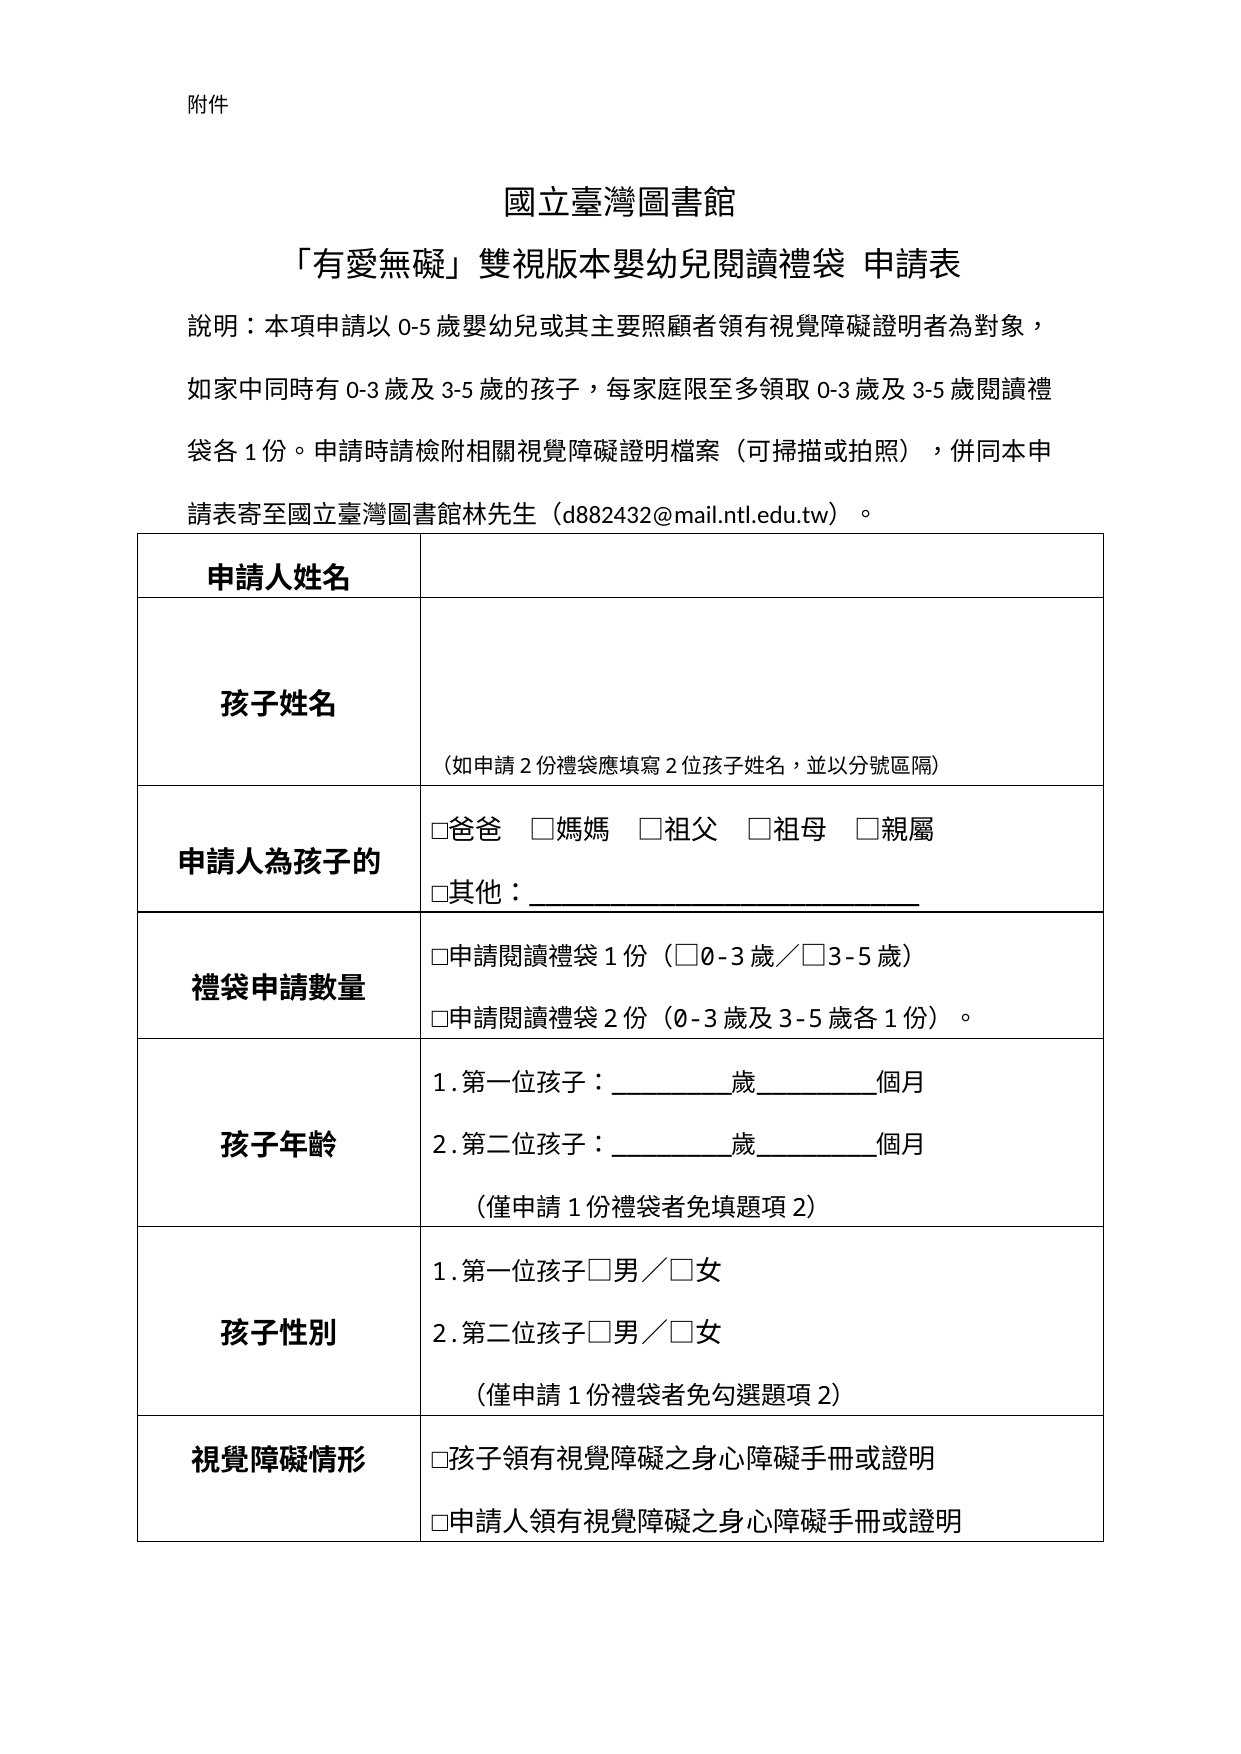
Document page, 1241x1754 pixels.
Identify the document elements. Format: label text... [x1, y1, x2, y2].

table_header [421, 534, 1103, 597]
text 「有愛無礙」雙視版本嬰幼兒閱讀禮袋 申請表 [187, 221, 1053, 283]
table_cell 申請人為孩子的 [138, 786, 420, 911]
table_cell 禮袋申請數量 [138, 913, 420, 1037]
text 國立臺灣圖書館 [187, 158, 1053, 221]
table_cell 1.第一位孩子□男／□女 2.第二位孩子□男／□女 （僅申請1份禮袋者免勾選題項2） [421, 1227, 1103, 1414]
table_header 申請人姓名 [138, 534, 420, 597]
table_cell 孩子年齡 [138, 1039, 420, 1226]
table_cell □爸爸 □媽媽 □祖父 □祖母 □親屬 □其他：________________________ [421, 786, 1103, 911]
table_cell 1.第一位孩子：________歲________個月 2.第二位孩子：________歲________個月 （僅申請1份禮袋者免填題項2） [421, 1039, 1103, 1226]
table_cell 孩子姓名 [138, 598, 420, 785]
table_cell 視覺障礙情形 [138, 1416, 420, 1541]
table_cell 孩子性別 [138, 1227, 420, 1414]
table_cell □申請閱讀禮袋1份（□0-3歲／□3-5歲） □申請閱讀禮袋2份（0-3歲及3-5歲各1份）。 [421, 913, 1103, 1037]
text 說明：本項申請以0-5歲嬰幼兒或其主要照顧者領有視覺障礙證明者為對象，如家中同時有0-3歲及3-5歲的孩子，每家庭限至多領取0-3歲及3-5歲閱讀禮袋各1份。申請時請檢附相關視覺障礙證明檔案（可掃描或拍照），併同本申請表寄至國立臺灣圖書館林先生（d882432@mail.ntl.edu.tw）。 [187, 283, 1053, 533]
table_cell □孩子領有視覺障礙之身心障礙手冊或證明 □申請人領有視覺障礙之身心障礙手冊或證明 [421, 1416, 1103, 1541]
table_cell （如申請2份禮袋應填寫2位孩子姓名，並以分號區隔） [421, 598, 1103, 785]
